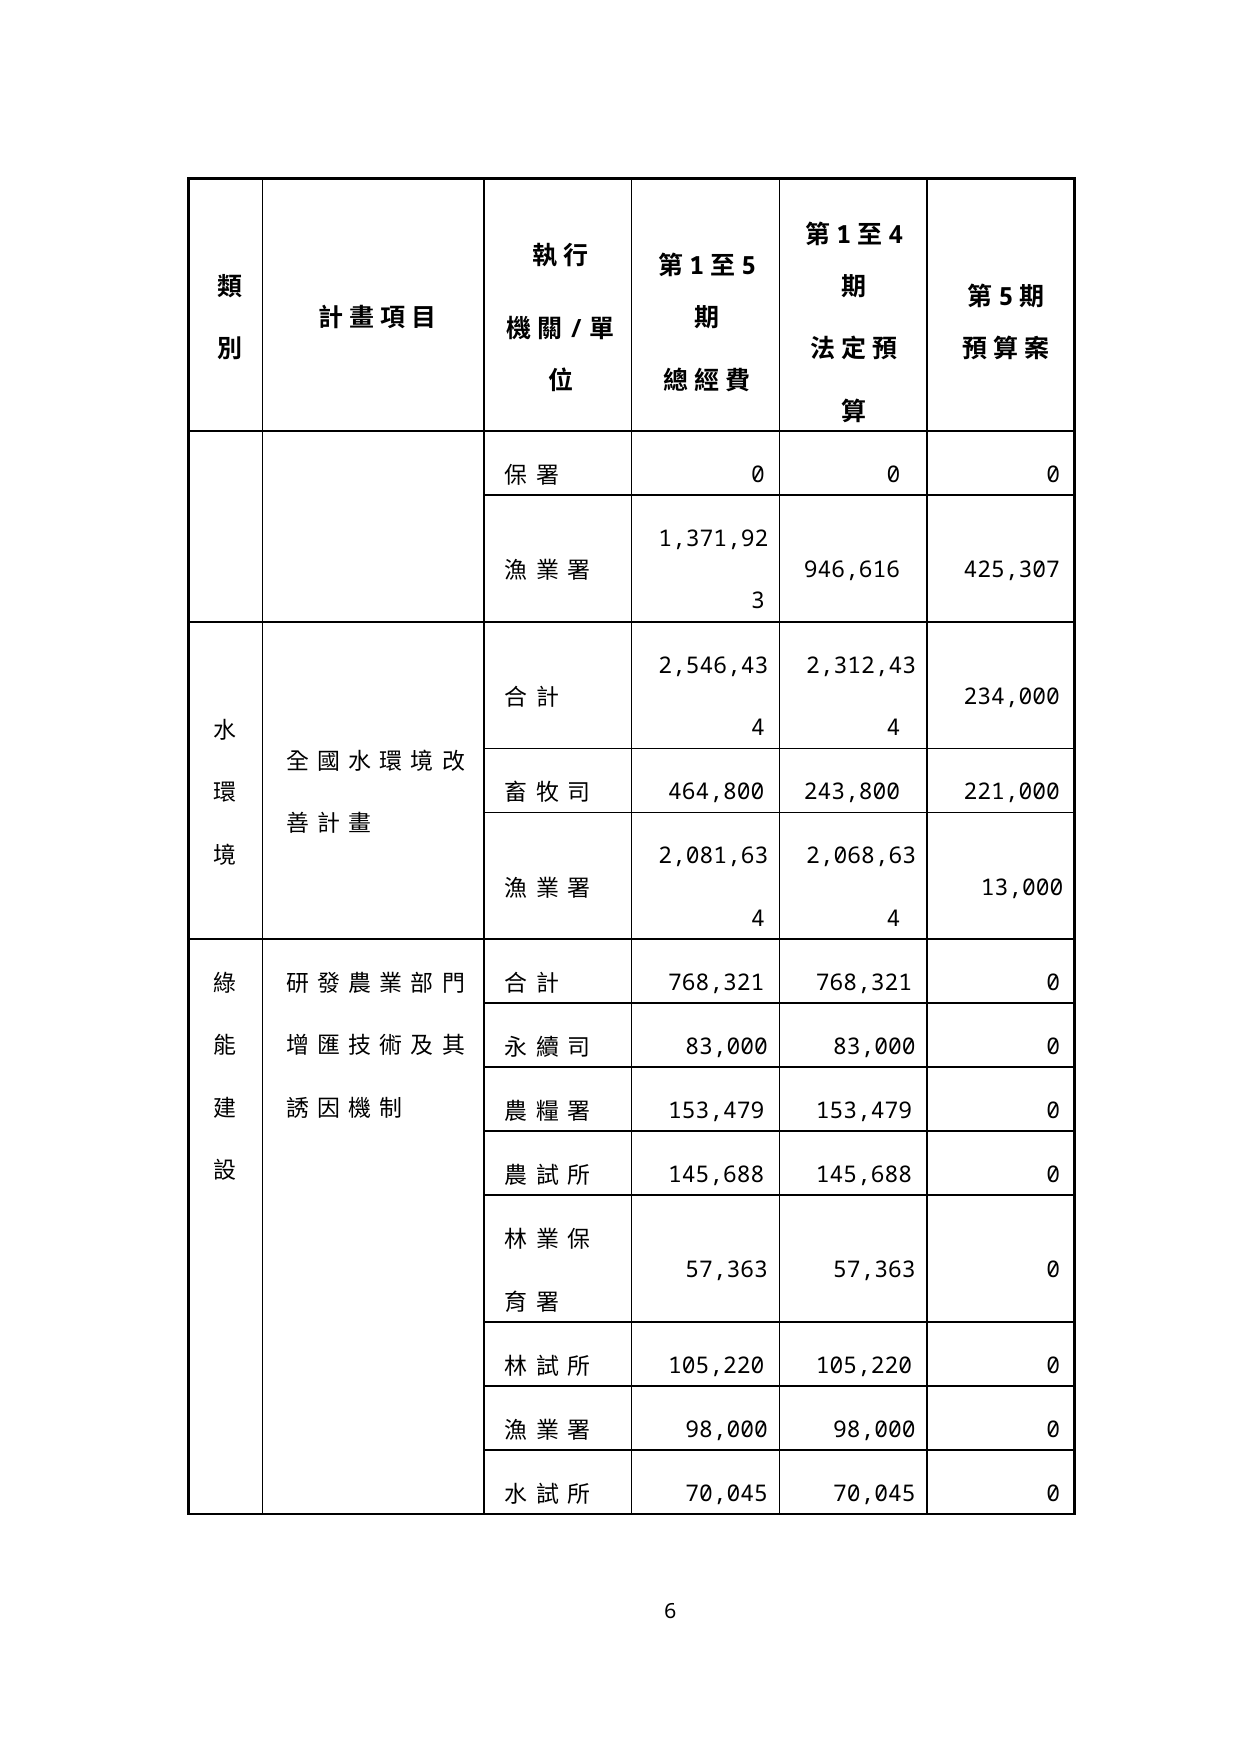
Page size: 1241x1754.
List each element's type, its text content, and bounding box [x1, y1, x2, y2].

table_cell 農試所 [485, 1132, 631, 1194]
table_cell 合計 [485, 623, 631, 747]
table_cell 153,479 [632, 1068, 779, 1130]
table_cell 145,688 [632, 1132, 779, 1194]
table_cell 綠能建設 [190, 940, 262, 1513]
table_cell 105,220 [632, 1323, 779, 1385]
table_cell 768,321 [780, 940, 926, 1002]
table_cell 0 [928, 940, 1073, 1002]
table_cell 全國水環境改善計畫 [263, 623, 483, 938]
table_cell 83,000 [632, 1004, 779, 1066]
table_cell 永續司 [485, 1004, 631, 1066]
table_cell 林業保育署 [485, 1196, 631, 1321]
table_cell 153,479 [780, 1068, 926, 1130]
table_cell 合計 [485, 940, 631, 1002]
table_header 第1至4期 法定預算 [780, 180, 926, 430]
table_cell 425,307 [928, 496, 1073, 621]
table_cell 0 [928, 1004, 1073, 1066]
table_cell 105,220 [780, 1323, 926, 1385]
table_cell 243,800 [780, 749, 926, 812]
table_header 類 別 [190, 180, 262, 430]
table_cell 水試所 [485, 1451, 631, 1513]
table_cell 2,546,434 [632, 623, 779, 747]
table_cell 98,000 [780, 1387, 926, 1449]
table_cell 221,000 [928, 749, 1073, 812]
table_cell [190, 432, 262, 621]
table_cell 13,000 [928, 813, 1073, 938]
table_header 第5期 預算案 [928, 180, 1073, 430]
table_cell 70,045 [632, 1451, 779, 1513]
table_cell 農糧署 [485, 1068, 631, 1130]
table_cell 0 [928, 1068, 1073, 1130]
table_cell 0 [780, 432, 926, 494]
table_cell 768,321 [632, 940, 779, 1002]
table_cell [263, 432, 483, 621]
table_cell 946,616 [780, 496, 926, 621]
table_cell 0 [928, 1451, 1073, 1513]
table_cell 研發農業部門增匯技術及其誘因機制 [263, 940, 483, 1513]
table_cell 漁業署 [485, 1387, 631, 1449]
table_cell 98,000 [632, 1387, 779, 1449]
table_cell 0 [928, 1387, 1073, 1449]
table_cell 0 [928, 1196, 1073, 1321]
table_cell 145,688 [780, 1132, 926, 1194]
table_header 執行 機關/單位 [485, 180, 631, 430]
table_cell 70,045 [780, 1451, 926, 1513]
table_header 第1至5期 總經費 [632, 180, 779, 430]
table_cell 0 [928, 1132, 1073, 1194]
table_cell 57,363 [632, 1196, 779, 1321]
table_cell 2,312,434 [780, 623, 926, 747]
table_cell 保署 [485, 432, 631, 494]
table_cell 2,081,634 [632, 813, 779, 938]
table_cell 464,800 [632, 749, 779, 812]
table_cell 0 [928, 1323, 1073, 1385]
table_cell 1,371,923 [632, 496, 779, 621]
table_cell 水環境 [190, 623, 262, 938]
table_cell 83,000 [780, 1004, 926, 1066]
table_cell 林試所 [485, 1323, 631, 1385]
table_cell 畜牧司 [485, 749, 631, 812]
table_cell 2,068,634 [780, 813, 926, 938]
table_cell 0 [928, 432, 1073, 494]
table_cell 漁業署 [485, 496, 631, 621]
table_cell 234,000 [928, 623, 1073, 747]
table_cell 漁業署 [485, 813, 631, 938]
table_cell 0 [632, 432, 779, 494]
table_cell 57,363 [780, 1196, 926, 1321]
table_header 計畫項目 [263, 180, 483, 430]
